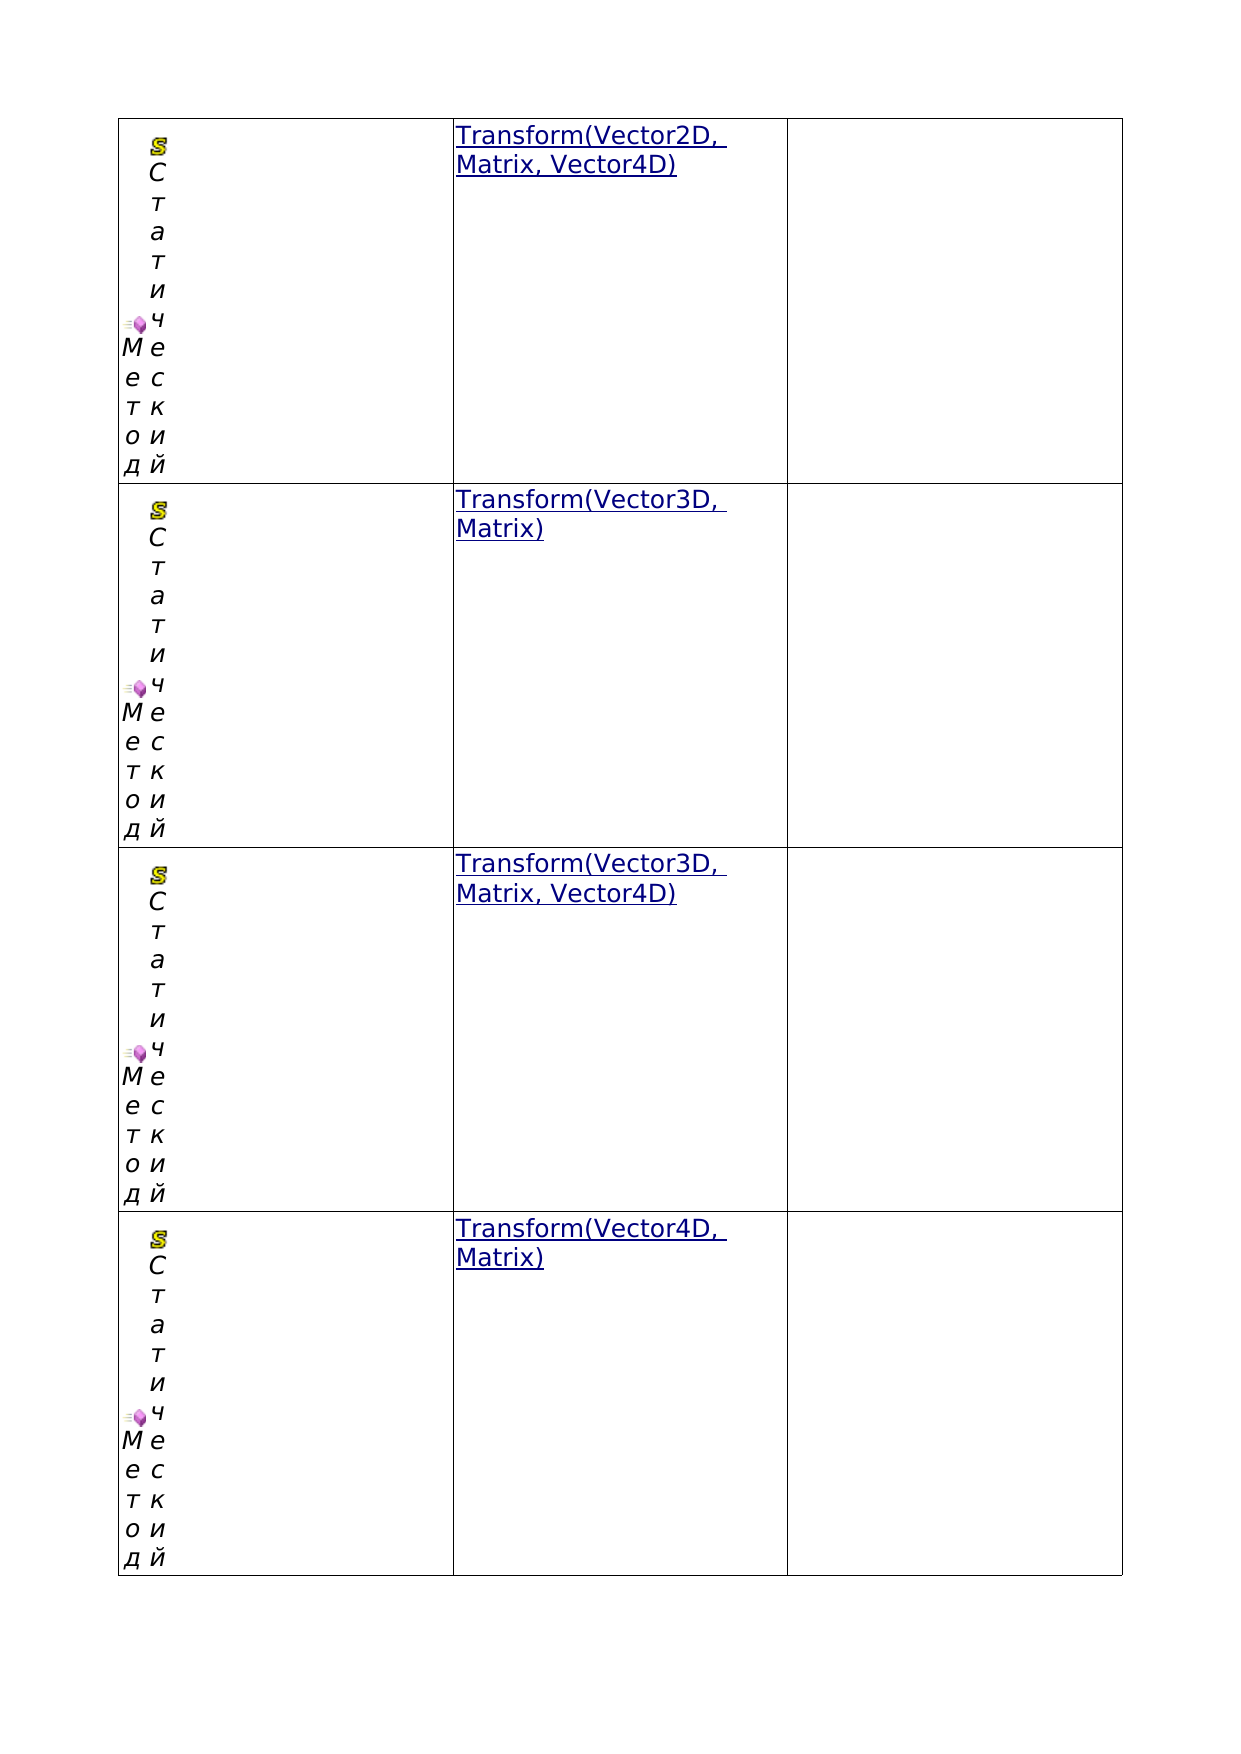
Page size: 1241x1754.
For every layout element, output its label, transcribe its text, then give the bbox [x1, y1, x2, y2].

table_cell [119, 1212, 453, 1575]
picture [121, 680, 146, 698]
picture [146, 133, 172, 159]
table_cell Transform(Vector3D, Matrix) [454, 484, 787, 847]
picture [146, 497, 172, 523]
table_cell Transform(Vector3D, Matrix, Vector4D) [454, 848, 787, 1211]
table_cell [119, 119, 453, 482]
table_cell [119, 484, 453, 847]
picture [121, 316, 146, 334]
table_cell [788, 848, 1122, 1211]
picture [146, 1226, 172, 1252]
table_cell [788, 119, 1122, 482]
picture [146, 862, 172, 888]
picture [121, 1409, 146, 1427]
table_cell [788, 484, 1122, 847]
table_cell [119, 848, 453, 1211]
table_cell Transform(Vector4D, Matrix) [454, 1212, 787, 1575]
picture [121, 1045, 146, 1063]
table_cell Transform(Vector2D, Matrix, Vector4D) [454, 119, 787, 482]
table_cell [788, 1212, 1122, 1575]
